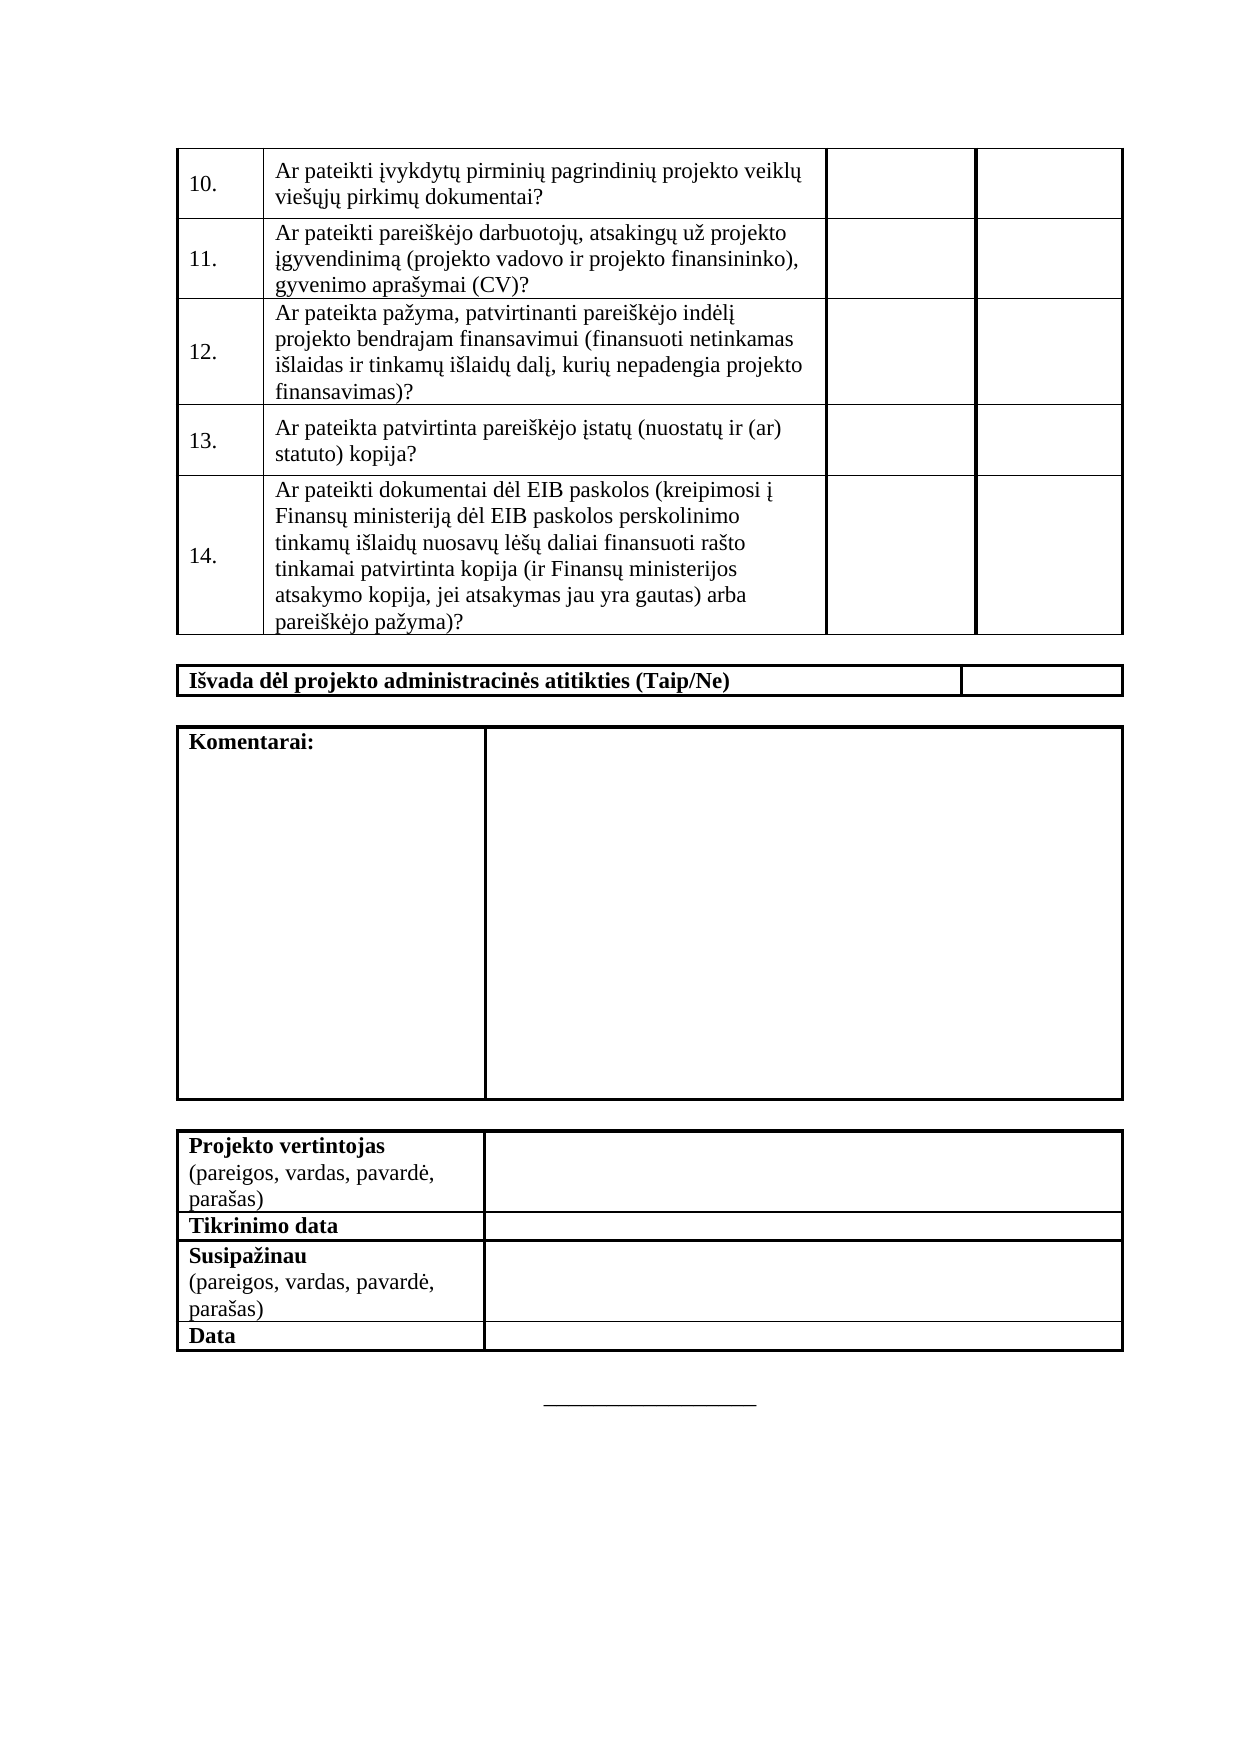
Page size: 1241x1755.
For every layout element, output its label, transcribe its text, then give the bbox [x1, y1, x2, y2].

table_header Projekto vertintojas (pareigos, vardas, pavardė, parašas) [179, 1133, 483, 1211]
table_cell Ar pateikti pareiškėjo darbuotojų, atsakingų už projekto įgyvendinimą (projekto vadovo ir projekto finansininko), gyvenimo aprašymai (CV)? [264, 219, 825, 298]
text _________________ [177, 1380, 1122, 1409]
table_cell 12. [179, 299, 263, 404]
table_cell Ar pateikti dokumentai dėl EIB paskolos (kreipimosi į Finansų ministeriją dėl EIB paskolos perskolinimo tinkamų išlaidų nuosavų lėšų daliai finansuoti rašto tinkamai patvirtinta kopija (ir Finansų ministerijos atsakymo kopija, jei atsakymas jau yra gautas) arba pareiškėjo pažyma)? [264, 476, 825, 634]
table_cell 10. [179, 149, 263, 218]
table_cell [486, 1322, 1121, 1348]
table_header Komentarai: [179, 729, 484, 1097]
table_cell [828, 149, 974, 218]
table_cell Ar pateikta pažyma, patvirtinanti pareiškėjo indėlį projekto bendrajam finansavimui (finansuoti netinkamas išlaidas ir tinkamų išlaidų dalį, kurių nepadengia projekto finansavimas)? [264, 299, 825, 404]
table_header [487, 729, 1121, 1097]
table_cell Susipažinau (pareigos, vardas, pavardė, parašas) [179, 1242, 483, 1321]
table_cell [978, 476, 1121, 634]
table_cell Ar pateikta patvirtinta pareiškėjo įstatų (nuostatų ir (ar) statuto) kopija? [264, 405, 825, 475]
table_cell Ar pateikti įvykdytų pirminių pagrindinių projekto veiklų viešųjų pirkimų dokumentai? [264, 149, 825, 218]
table_cell [978, 299, 1121, 404]
table_cell 11. [179, 219, 263, 298]
table_cell [828, 405, 974, 475]
table_cell [486, 1242, 1121, 1321]
table_cell [978, 219, 1121, 298]
table_cell [486, 1213, 1121, 1239]
table_cell Tikrinimo data [179, 1213, 483, 1239]
table_header [486, 1133, 1121, 1211]
table_cell [978, 149, 1121, 218]
table_cell Data [179, 1322, 483, 1348]
table_header Išvada dėl projekto administracinės atitikties (Taip/Ne) [179, 667, 960, 693]
table_cell [828, 219, 974, 298]
table_cell 13. [179, 405, 263, 475]
table_cell [828, 299, 974, 404]
table_cell 14. [179, 476, 263, 634]
table_header [963, 667, 1121, 693]
table_cell [978, 405, 1121, 475]
table_cell [828, 476, 974, 634]
